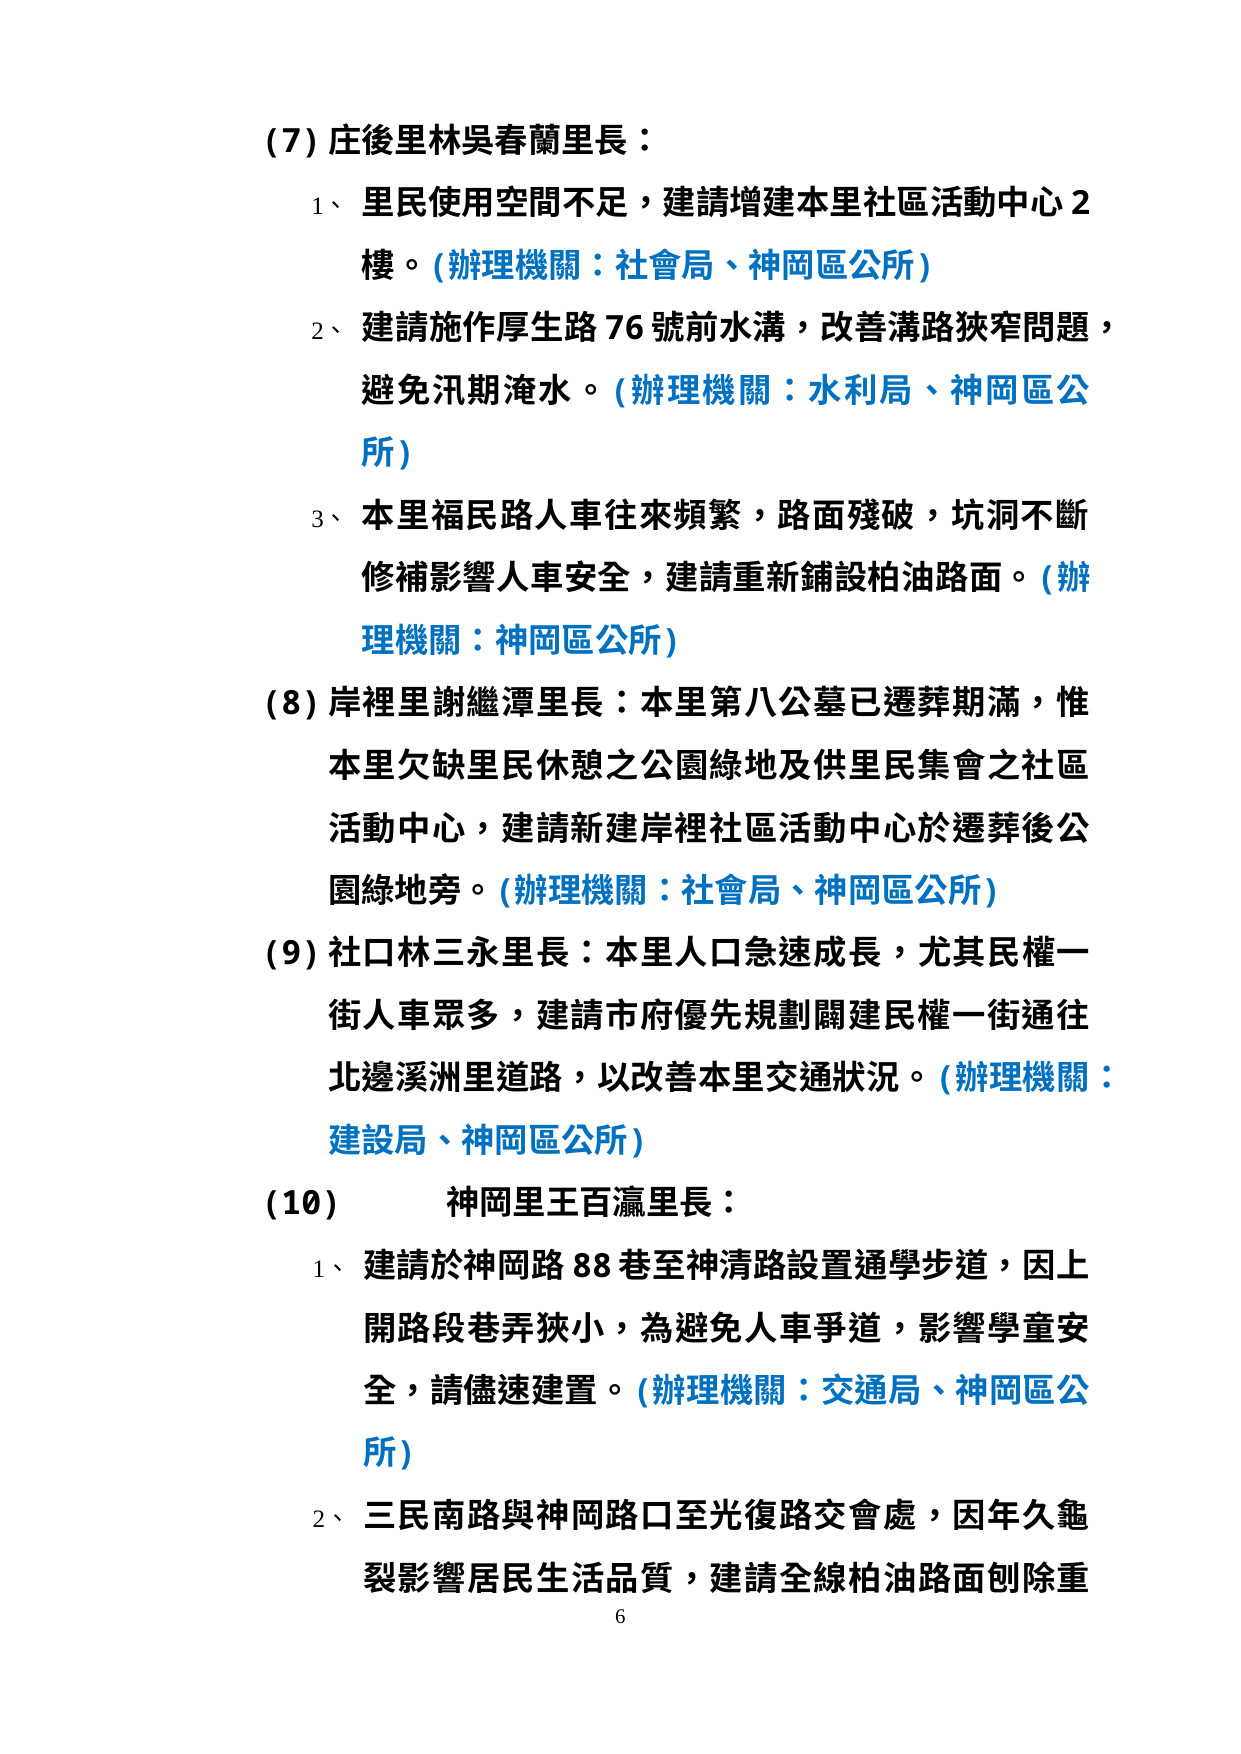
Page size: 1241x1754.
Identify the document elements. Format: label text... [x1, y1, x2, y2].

list 本里福民路人車往來頻繁，路面殘破，坑洞不斷修補影響人車安全，建請重新鋪設柏油路面。(辦理機關：神岡區公所) [311, 471, 1090, 659]
list 社口林三永里長：本里人口急速成長，，尤其民權一街人車眾多，建請市府優先規劃闢建民權一街通往北邊溪洲里道路，以改善本里交通狀況。(辦理機關：建設局、神岡區公所) [261, 909, 1090, 1159]
list 岸裡里謝繼潭里長：本里第八公墓已遷葬期滿，惟本里欠缺里民休憩之公園綠地及供里民集會之社區活動中心，建請新建岸裡社區活動中心於遷葬後公園綠地旁。(辦理機關：社會局、神岡區公所) [261, 659, 1090, 909]
list 庄後里林吳春蘭里長： [261, 96, 1090, 159]
list 三民南路與神岡路口至光復路交會處，因年久龜裂影響居民生活品質，建請全線柏油路面刨除重 [312, 1471, 1090, 1596]
list 神岡里王百灜里長： [261, 1159, 1090, 1221]
list 建請施作厚生路76號前水溝，改善溝路狹窄問題，避免汛期淹水。(辦理機關：水利局、神岡區公所) [311, 284, 1090, 471]
list 建請於神岡路88巷至神清路設置通學步道，因上開路段巷弄狹小，為避免人車爭道，影響學童安全，請儘速建置。(辦理機關：交通局、神岡區公所) [312, 1221, 1090, 1471]
list 里民使用空間不足，建請增建本里社區活動中心2樓。(辦理機關：社會局、神岡區公所) [311, 159, 1090, 284]
